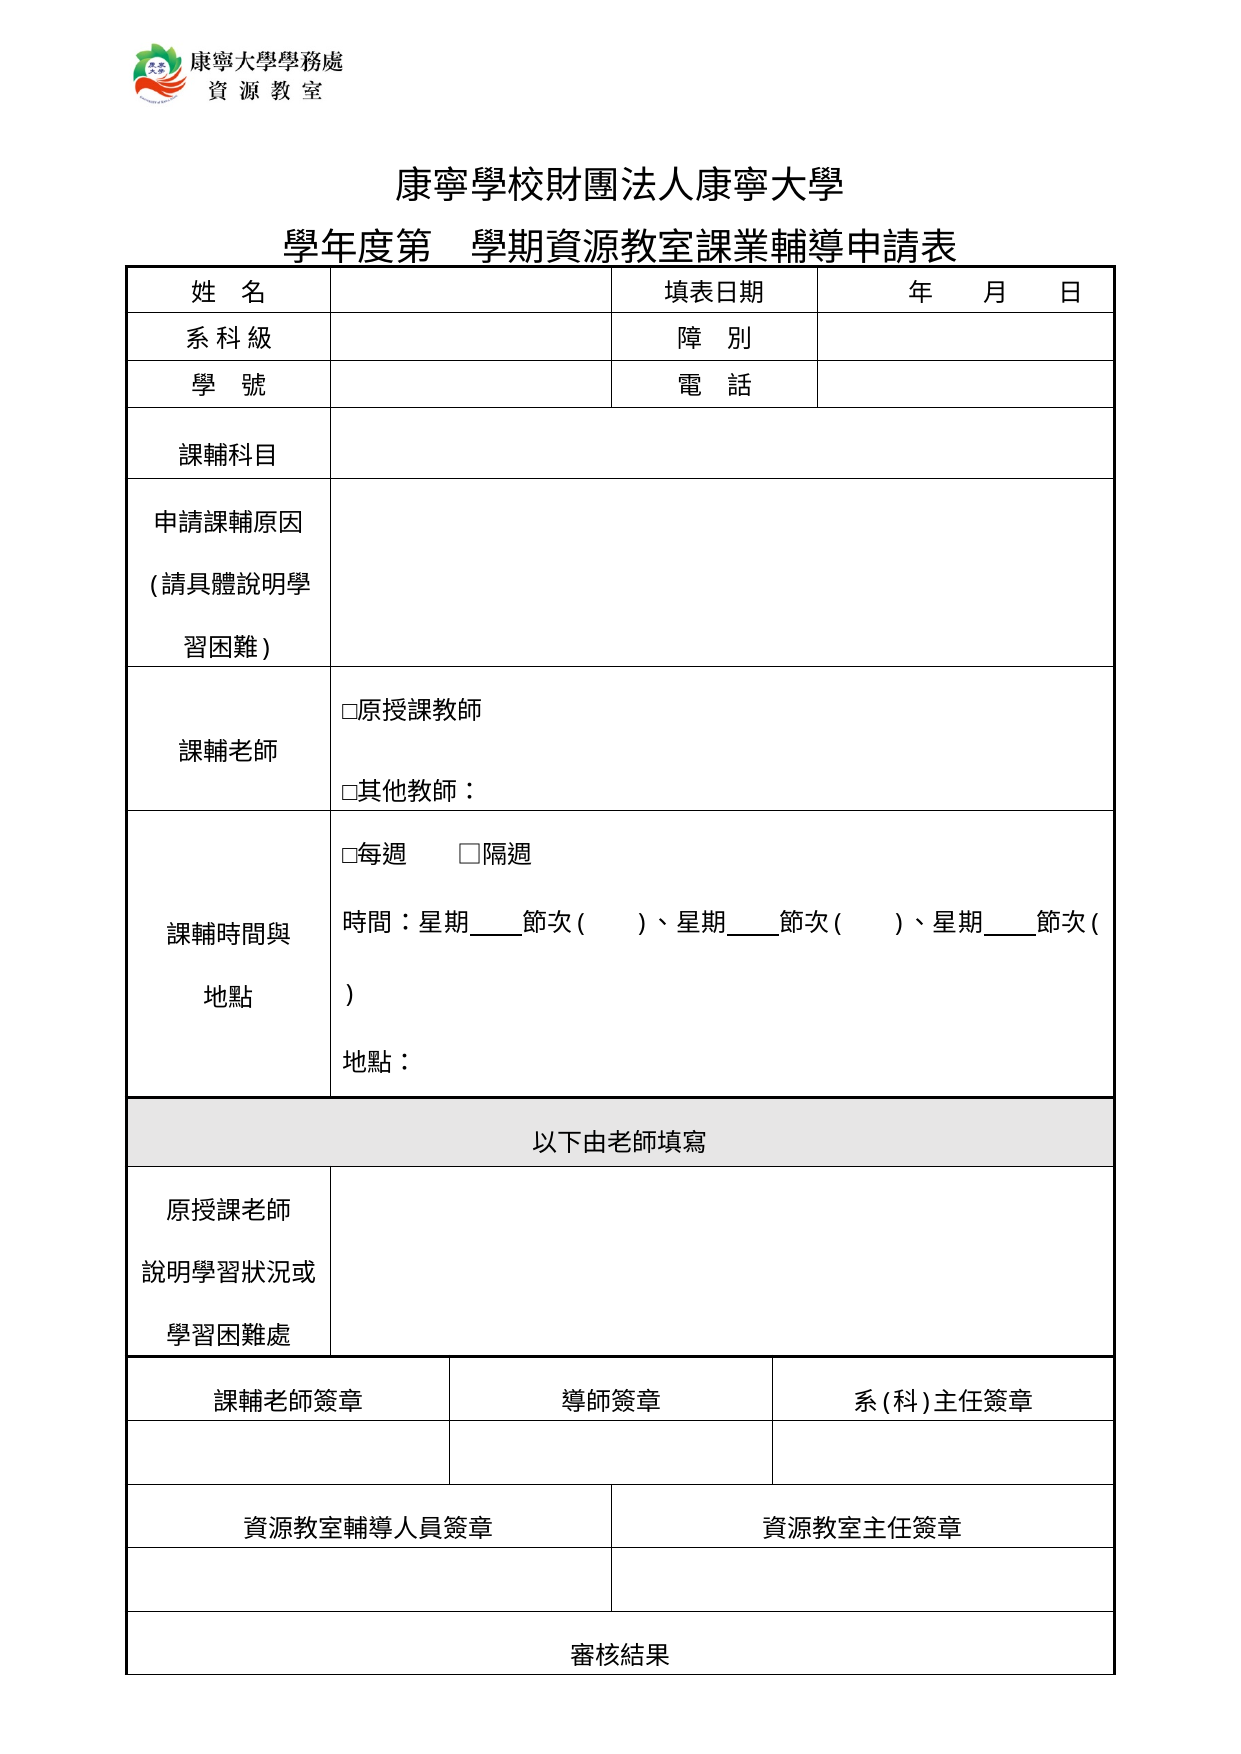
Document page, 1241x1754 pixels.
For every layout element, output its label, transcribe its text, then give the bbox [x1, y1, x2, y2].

table_cell [331, 479, 1113, 666]
table_cell [450, 1421, 772, 1484]
table_cell [331, 408, 1113, 478]
table_cell 電話 [612, 361, 817, 407]
table_cell 申請課輔原因(請具體說明學習困難) [128, 479, 330, 666]
table_cell [612, 1548, 1113, 1611]
table_cell [331, 313, 611, 359]
table_cell 系(科)主任簽章 [773, 1358, 1113, 1420]
table_cell 課輔老師簽章 [128, 1358, 449, 1420]
table_cell □原授課教師 □其他教師： [331, 667, 1113, 810]
table_cell 系科級 [128, 313, 330, 359]
text 學年度第 學期資源教室課業輔導申請表 [118, 202, 1122, 265]
table_cell 學號 [128, 361, 330, 407]
table_cell [773, 1421, 1113, 1484]
table_cell 課輔老師 [128, 667, 330, 810]
table_cell [818, 313, 1113, 359]
table_cell 審核結果 [128, 1612, 1113, 1674]
table_cell [128, 1548, 611, 1611]
table_cell 資源教室輔導人員簽章 [128, 1485, 611, 1547]
table_header 姓名 [128, 268, 330, 312]
table_cell 課輔時間與 地點 [128, 811, 330, 1096]
table_cell 障別 [612, 313, 817, 359]
table_cell [128, 1421, 449, 1484]
table_header 年 月 日 [818, 268, 1113, 312]
table_cell 資源教室主任簽章 [612, 1485, 1113, 1547]
table_cell 原授課老師 說明學習狀況或學習困難處 [128, 1167, 330, 1354]
table_header 填表日期 [612, 268, 817, 312]
table_cell □每週 □隔週 時間：星期 節次( )、星期 節次( )、星期 節次( ) 地點： [331, 811, 1113, 1096]
table_cell 導師簽章 [450, 1358, 772, 1420]
table_cell [331, 361, 611, 407]
table_cell [331, 1167, 1113, 1354]
table_cell [818, 361, 1113, 407]
table_cell 以下由老師填寫 [128, 1099, 1113, 1166]
table_cell 課輔科目 [128, 408, 330, 478]
table_header [331, 268, 611, 312]
text 康寧學校財團法人康寧大學 [118, 140, 1122, 202]
